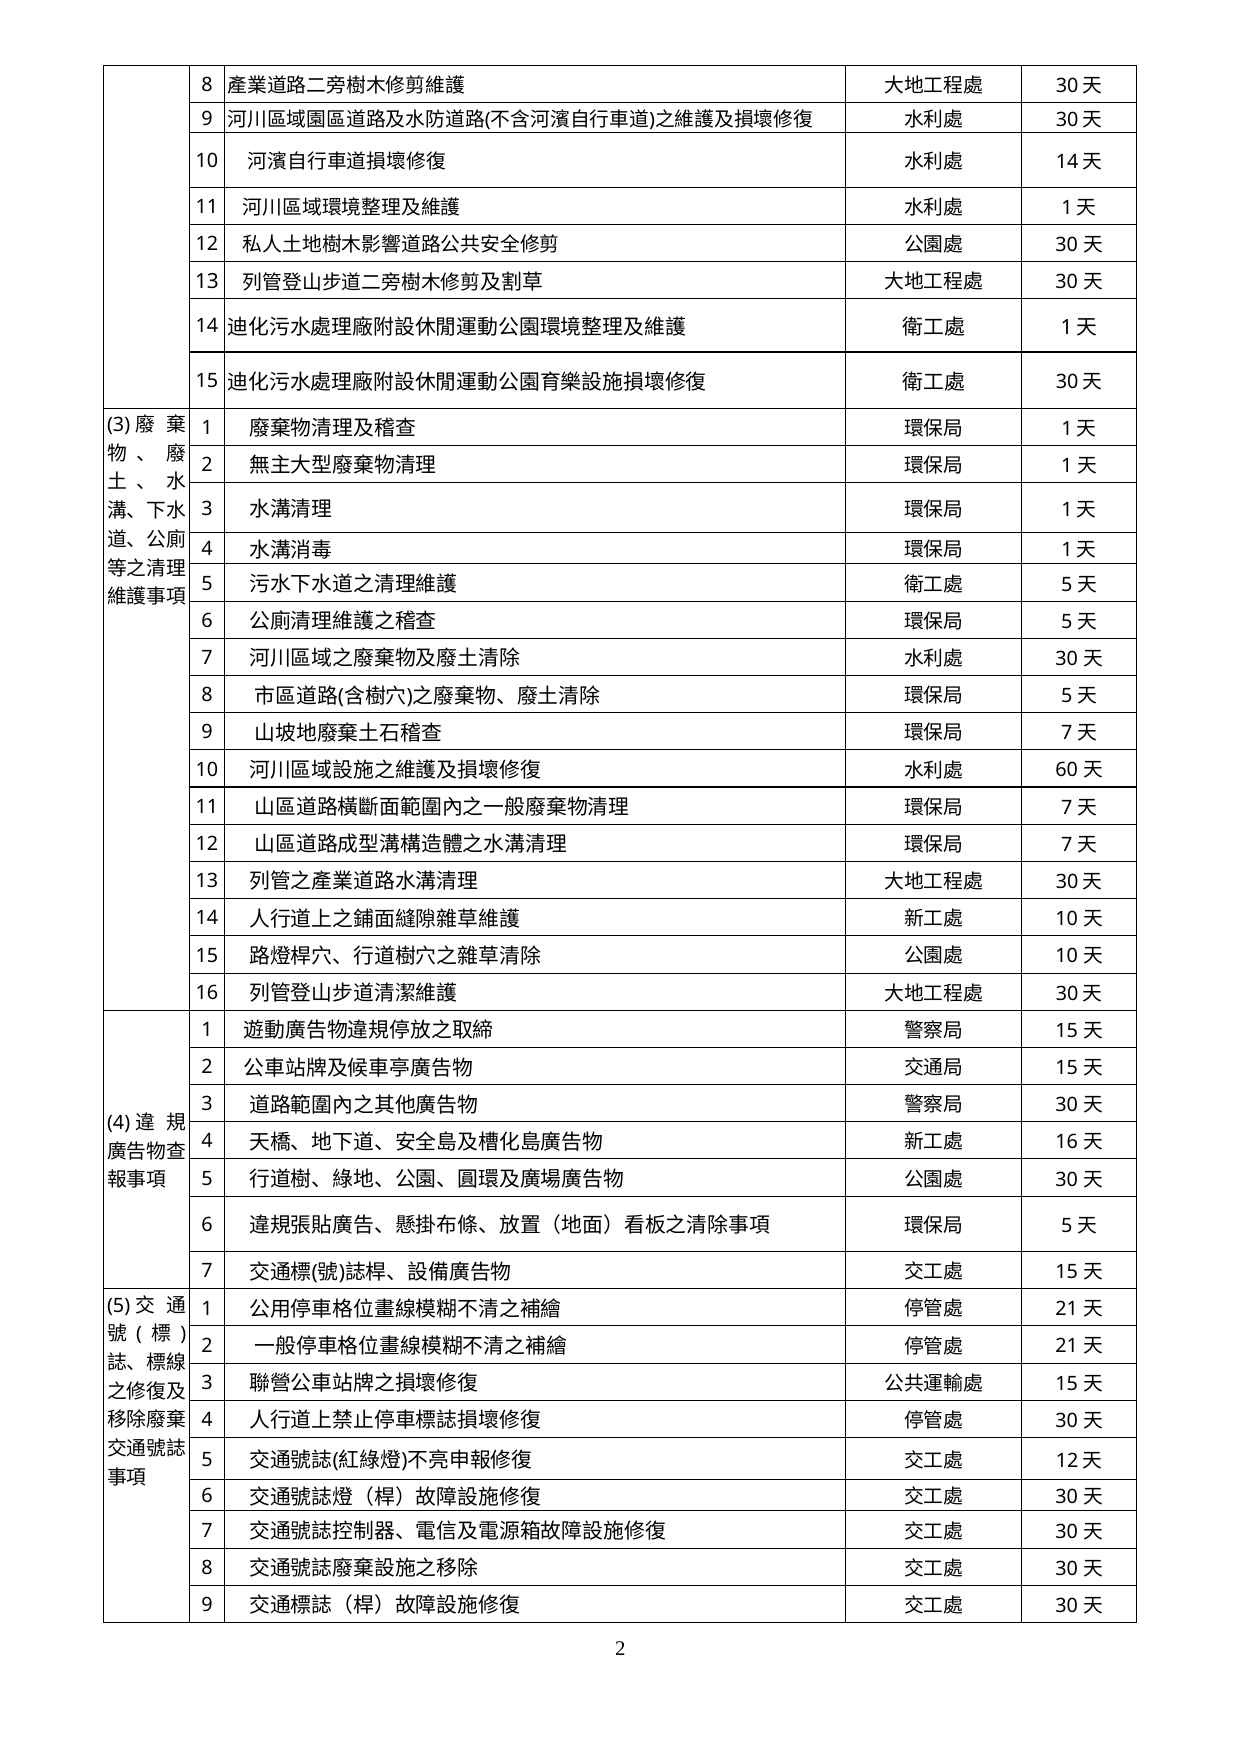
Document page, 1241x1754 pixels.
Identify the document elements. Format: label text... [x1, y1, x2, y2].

table_cell 13 [190, 862, 224, 898]
table_cell 環保局 [846, 788, 1021, 824]
table_cell 16 天 [1022, 1122, 1136, 1158]
table_cell 一般停車格位畫線模糊不清之補繪 [225, 1326, 845, 1362]
table_cell 公園處 [846, 225, 1021, 261]
table_cell 人行道上之鋪面縫隙雜草維護 [225, 899, 845, 935]
table_cell 衛工處 [846, 353, 1021, 408]
table_cell 衛工處 [846, 564, 1021, 601]
table_cell 水利處 [846, 639, 1021, 675]
table_cell 列管之產業道路水溝清理 [225, 862, 845, 898]
table_cell 水溝消毒 [225, 533, 845, 563]
table_cell (4) 違規廣告物查報事項 [104, 1011, 189, 1288]
table_cell 環保局 [846, 409, 1021, 445]
table_cell 停管處 [846, 1401, 1021, 1437]
table_cell 河川區域環境整理及維護 [225, 188, 845, 224]
table_cell 環保局 [846, 483, 1021, 532]
table_cell 河川區域園區道路及水防道路(不含河濱自行車道)之維護及損壞修復 [225, 103, 845, 132]
table_cell 1天 [1022, 533, 1136, 563]
table_cell 9 [190, 103, 224, 132]
table_cell 廢棄物清理及稽查 [225, 409, 845, 445]
table_cell 30 天 [1022, 1549, 1136, 1585]
table_cell 60 天 [1022, 750, 1136, 786]
table_cell 3 [190, 483, 224, 532]
table_cell 5 [190, 1438, 224, 1479]
table_cell 交工處 [846, 1252, 1021, 1288]
table_cell 大地工程處 [846, 862, 1021, 898]
table_cell 交工處 [846, 1438, 1021, 1479]
table_cell 列管登山步道二旁樹木修剪及割草 [225, 262, 845, 298]
table_cell 水利處 [846, 103, 1021, 132]
table_cell 大地工程處 [846, 66, 1021, 102]
table_cell 河川區域之廢棄物及廢土清除 [225, 639, 845, 675]
table_cell 環保局 [846, 825, 1021, 861]
table_cell 交工處 [846, 1511, 1021, 1548]
table_cell 私人土地樹木影響道路公共安全修剪 [225, 225, 845, 261]
table_cell 1天 [1022, 483, 1136, 532]
table_cell 12 [190, 825, 224, 861]
table_cell 山區道路橫斷面範圍內之一般廢棄物清理 [225, 788, 845, 824]
table_cell 環保局 [846, 602, 1021, 638]
table_cell 山坡地廢棄土石稽查 [225, 713, 845, 749]
table_cell 7 [190, 1511, 224, 1548]
table_cell 行道樹、綠地、公園、圓環及廣場廣告物 [225, 1159, 845, 1196]
table_cell 迪化污水處理廠附設休閒運動公園育樂設施損壞修復 [225, 353, 845, 408]
table_cell 10 天 [1022, 899, 1136, 935]
table_cell 1天 [1022, 299, 1136, 351]
table_cell 環保局 [846, 1197, 1021, 1251]
table_cell 環保局 [846, 446, 1021, 482]
table_cell 產業道路二旁樹木修剪維護 [225, 66, 845, 102]
table_cell 天橋、地下道、安全島及槽化島廣告物 [225, 1122, 845, 1158]
table_cell 30天 [1022, 974, 1136, 1009]
table_cell 停管處 [846, 1326, 1021, 1362]
table_cell 8 [190, 66, 224, 102]
table_cell 15 [190, 936, 224, 972]
table_cell 30 天 [1022, 639, 1136, 675]
table_cell 污水下水道之清理維護 [225, 564, 845, 601]
table_cell 停管處 [846, 1289, 1021, 1325]
table_cell 2 [190, 446, 224, 482]
table_cell 30 天 [1022, 1159, 1136, 1196]
table_cell 公共運輸處 [846, 1364, 1021, 1400]
table_cell 大地工程處 [846, 262, 1021, 298]
table_cell 警察局 [846, 1011, 1021, 1047]
table_cell 13 [190, 262, 224, 298]
table_cell 1天 [1022, 409, 1136, 445]
table_cell 道路範圍內之其他廣告物 [225, 1085, 845, 1121]
table_cell 30 天 [1022, 1401, 1136, 1437]
table_cell 30 天 [1022, 1586, 1136, 1622]
table_cell 11 [190, 188, 224, 224]
table_cell 3 [190, 1085, 224, 1121]
table_cell 30 天 [1022, 1085, 1136, 1121]
table_cell 公園處 [846, 936, 1021, 972]
table_cell 新工處 [846, 1122, 1021, 1158]
table_cell 7 天 [1022, 825, 1136, 861]
table_cell 21 天 [1022, 1326, 1136, 1362]
table_cell 30 天 [1022, 262, 1136, 298]
table_cell 1 [190, 1011, 224, 1047]
table_cell 14天 [1022, 133, 1136, 187]
table_cell 10 [190, 133, 224, 187]
table_cell 交通局 [846, 1048, 1021, 1084]
table_cell 30 天 [1022, 225, 1136, 261]
table_cell 30天 [1022, 862, 1136, 898]
table_cell 2 [190, 1048, 224, 1084]
table_cell 交工處 [846, 1480, 1021, 1510]
table_cell 11 [190, 788, 224, 824]
table_cell 1 [190, 1289, 224, 1325]
table_cell 15 天 [1022, 1011, 1136, 1047]
table_cell 15 天 [1022, 1048, 1136, 1084]
table_cell 7 [190, 639, 224, 675]
table_cell 列管登山步道清潔維護 [225, 974, 845, 1009]
table_cell 12 [190, 225, 224, 261]
table_cell 警察局 [846, 1085, 1021, 1121]
table_cell 水利處 [846, 188, 1021, 224]
table_cell 30 天 [1022, 1511, 1136, 1548]
table_cell 公園處 [846, 1159, 1021, 1196]
table_cell 環保局 [846, 713, 1021, 749]
table_cell 交通標誌（桿）故障設施修復 [225, 1586, 845, 1622]
table_cell 30天 [1022, 103, 1136, 132]
table_cell 5 [190, 1159, 224, 1196]
table_cell 8 [190, 676, 224, 712]
table_cell 違規張貼廣告、懸掛布條、放置（地面）看板之清除事項 [225, 1197, 845, 1251]
table_cell 環保局 [846, 533, 1021, 563]
table_cell 交通號誌燈（桿）故障設施修復 [225, 1480, 845, 1510]
table_cell 9 [190, 713, 224, 749]
table_cell 河濱自行車道損壞修復 [225, 133, 845, 187]
table_cell 衛工處 [846, 299, 1021, 351]
table_cell 水利處 [846, 750, 1021, 786]
table_cell 16 [190, 974, 224, 1009]
table_cell 環保局 [846, 676, 1021, 712]
table_cell 7 [190, 1252, 224, 1288]
table_cell 公車站牌及候車亭廣告物 [225, 1048, 845, 1084]
table_cell 交工處 [846, 1549, 1021, 1585]
table_cell 6 [190, 1197, 224, 1251]
table_cell 4 [190, 1401, 224, 1437]
table_cell 5 天 [1022, 676, 1136, 712]
table_cell 10 天 [1022, 936, 1136, 972]
table_cell 6 [190, 602, 224, 638]
table_cell 5 天 [1022, 1197, 1136, 1251]
table_cell 水利處 [846, 133, 1021, 187]
table_cell 30天 [1022, 353, 1136, 408]
table_cell 1 [190, 409, 224, 445]
table_cell 2 [190, 1326, 224, 1362]
table_cell 交通號誌(紅綠燈)不亮申報修復 [225, 1438, 845, 1479]
table_cell 5 [190, 564, 224, 601]
table_cell 12天 [1022, 1438, 1136, 1479]
table_cell 市區道路(含樹穴)之廢棄物、廢土清除 [225, 676, 845, 712]
table_cell 5 天 [1022, 564, 1136, 601]
table_cell 4 [190, 533, 224, 563]
table_cell 10 [190, 750, 224, 786]
table_cell 大地工程處 [846, 974, 1021, 1009]
table_cell 6 [190, 1480, 224, 1510]
table_cell 15 天 [1022, 1252, 1136, 1288]
table_cell 人行道上禁止停車標誌損壞修復 [225, 1401, 845, 1437]
table_cell 山區道路成型溝構造體之水溝清理 [225, 825, 845, 861]
table_cell 路燈桿穴、行道樹穴之雜草清除 [225, 936, 845, 972]
table_cell 7 天 [1022, 788, 1136, 824]
table_cell 新工處 [846, 899, 1021, 935]
table_cell 交通號誌控制器、電信及電源箱故障設施修復 [225, 1511, 845, 1548]
table_cell 聯營公車站牌之損壞修復 [225, 1364, 845, 1400]
table_cell 河川區域設施之維護及損壞修復 [225, 750, 845, 786]
table_cell 21 天 [1022, 1289, 1136, 1325]
table_cell 30 天 [1022, 1480, 1136, 1510]
table_cell 9 [190, 1586, 224, 1622]
table_cell 15 [190, 353, 224, 408]
table_cell (5) 交通號(標)誌、標線之修復及移除廢棄交通號誌事項 [104, 1289, 189, 1622]
table_cell 7 天 [1022, 713, 1136, 749]
table_cell 無主大型廢棄物清理 [225, 446, 845, 482]
table_cell 交工處 [846, 1586, 1021, 1622]
table_cell 30天 [1022, 66, 1136, 102]
table_cell 1 天 [1022, 446, 1136, 482]
table_cell 8 [190, 1549, 224, 1585]
table_cell 迪化污水處理廠附設休閒運動公園環境整理及維護 [225, 299, 845, 351]
table_cell 14 [190, 299, 224, 351]
table_cell 5 天 [1022, 602, 1136, 638]
table_cell 1天 [1022, 188, 1136, 224]
table_cell 15 天 [1022, 1364, 1136, 1400]
table_cell 3 [190, 1364, 224, 1400]
table_cell 4 [190, 1122, 224, 1158]
table_cell 公用停車格位畫線模糊不清之補繪 [225, 1289, 845, 1325]
table_cell 交通標(號)誌桿、設備廣告物 [225, 1252, 845, 1288]
table_cell 交通號誌廢棄設施之移除 [225, 1549, 845, 1585]
table_cell 公廁清理維護之稽查 [225, 602, 845, 638]
table_cell 水溝清理 [225, 483, 845, 532]
table_cell 遊動廣告物違規停放之取締 [225, 1011, 845, 1047]
table_cell 14 [190, 899, 224, 935]
table_cell (3) 廢棄物、廢土、水溝、下水道、公廁等之清理維護事項 [104, 409, 189, 1009]
